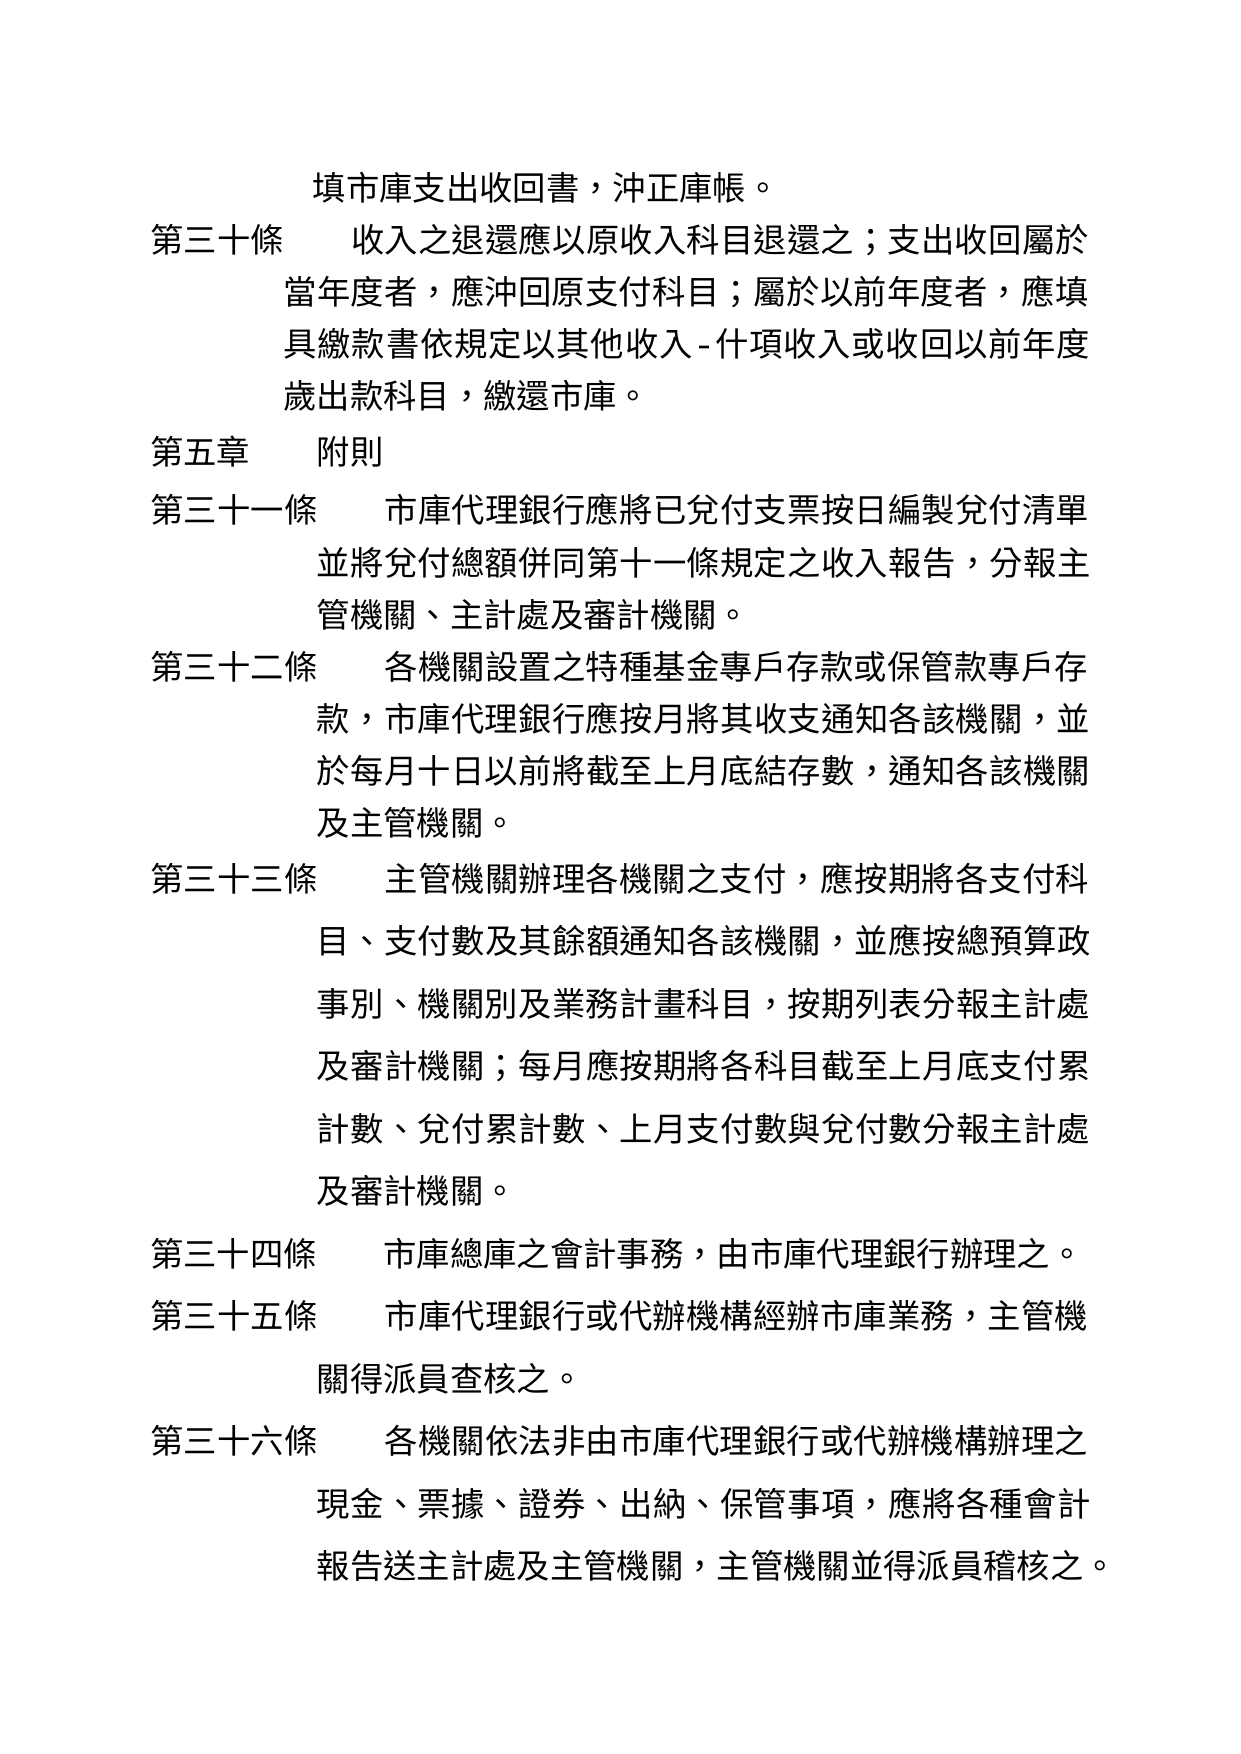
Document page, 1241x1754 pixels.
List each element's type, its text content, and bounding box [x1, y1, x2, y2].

text 填市庫支出收回書，沖正庫帳。 [312, 158, 1090, 210]
text 第三十六條 各機關依法非由市庫代理銀行或代辦機構辦理之現金、票據、證券、出納、保管事項，應將各種會計報告送主計處及主管機關，主管機關並得派員稽核之。 [150, 1408, 1090, 1596]
text 第三十一條 市庫代理銀行應將已兌付支票按日編製兌付清單並將兌付總額併同第十一條規定之收入報告，分報主管機關、主計處及審計機關。 [150, 481, 1090, 637]
text 第五章 附則 [150, 419, 1090, 481]
text 第三十四條 市庫總庫之會計事務，由市庫代理銀行辦理之。 [150, 1221, 1090, 1283]
text 第三十二條 各機關設置之特種基金專戶存款或保管款專戶存款，市庫代理銀行應按月將其收支通知各該機關，並於每月十日以前將截至上月底結存數，通知各該機關及主管機關。 [150, 637, 1090, 846]
text 第三十五條 市庫代理銀行或代辦機構經辦市庫業務，主管機關得派員查核之。 [150, 1283, 1090, 1408]
text 第三十三條 主管機關辦理各機關之支付，應按期將各支付科目、支付數及其餘額通知各該機關，並應按總預算政事別、機關別及業務計畫科目，按期列表分報主計處及審計機關；每月應按期將各科目截至上月底支付累計數、兌付累計數、上月支付數與兌付數分報主計處及審計機關。 [150, 846, 1090, 1221]
text 第三十條 收入之退還應以原收入科目退還之；支出收回屬於當年度者，應沖回原支付科目；屬於以前年度者，應填具繳款書依規定以其他收入-什項收入或收回以前年度歲出款科目，繳還市庫。 [150, 210, 1090, 419]
